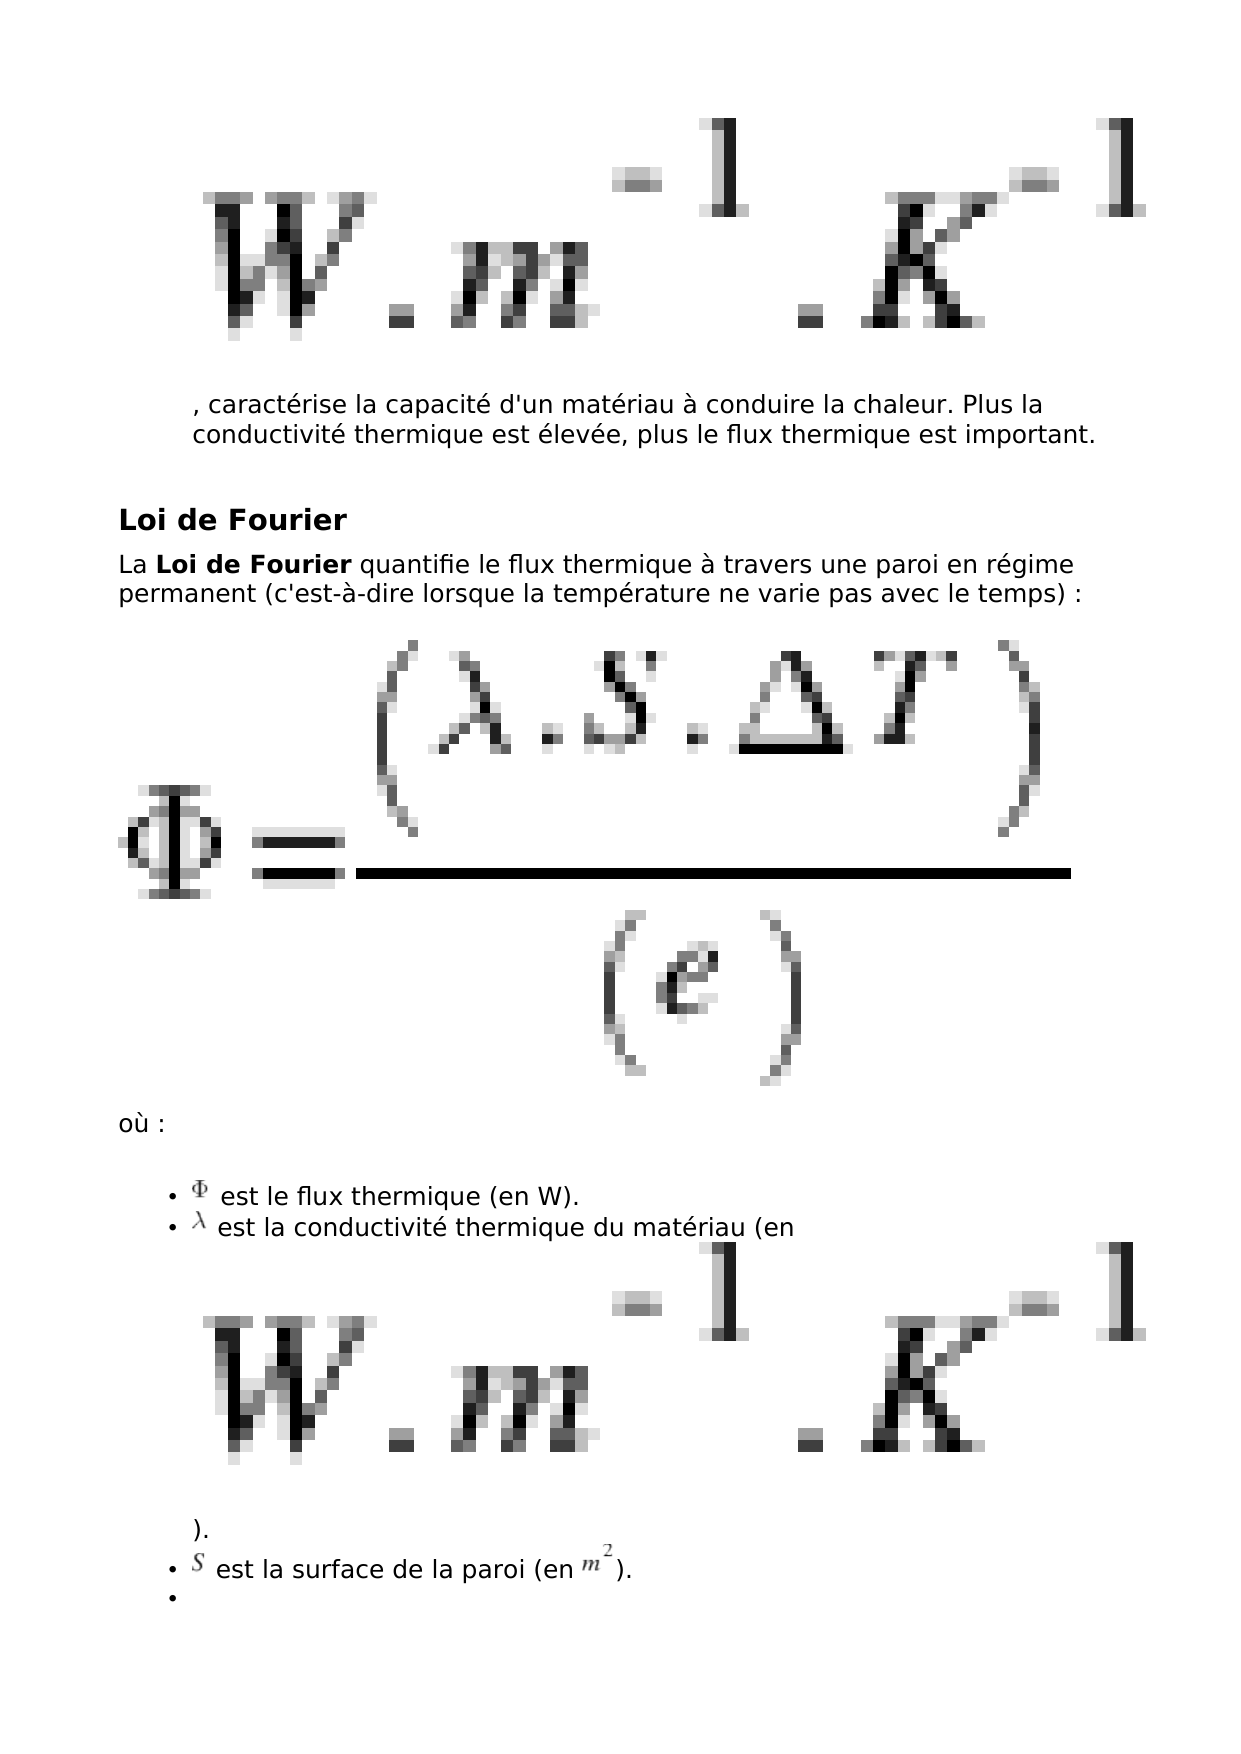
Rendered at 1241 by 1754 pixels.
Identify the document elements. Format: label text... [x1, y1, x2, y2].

list est la conductivité thermique du matériau (en ). [177, 1211, 1122, 1544]
list est la surface de la paroi (en ). [177, 1544, 1122, 1584]
list [177, 1584, 1122, 1614]
picture [192, 1242, 1196, 1515]
picture [192, 1211, 210, 1237]
subtitle Loi de Fourier [118, 503, 1122, 537]
picture [192, 1553, 208, 1579]
list est le flux thermique (en W). [177, 1181, 1122, 1211]
picture [118, 620, 1123, 1097]
text où : [118, 1109, 1122, 1138]
picture [192, 118, 1196, 391]
text La Loi de Fourier quantifie le flux thermique à travers une paroi en régime permanent (c'est-à-dire lorsque la température ne varie pas avec le temps) : [118, 550, 1122, 608]
picture [192, 1180, 213, 1206]
picture [582, 1544, 615, 1579]
list , caractérise la capacité d'un matériau à conduire la chaleur. Plus la conductivité thermique est élevée, plus le flux thermique est important. [177, 118, 1122, 449]
